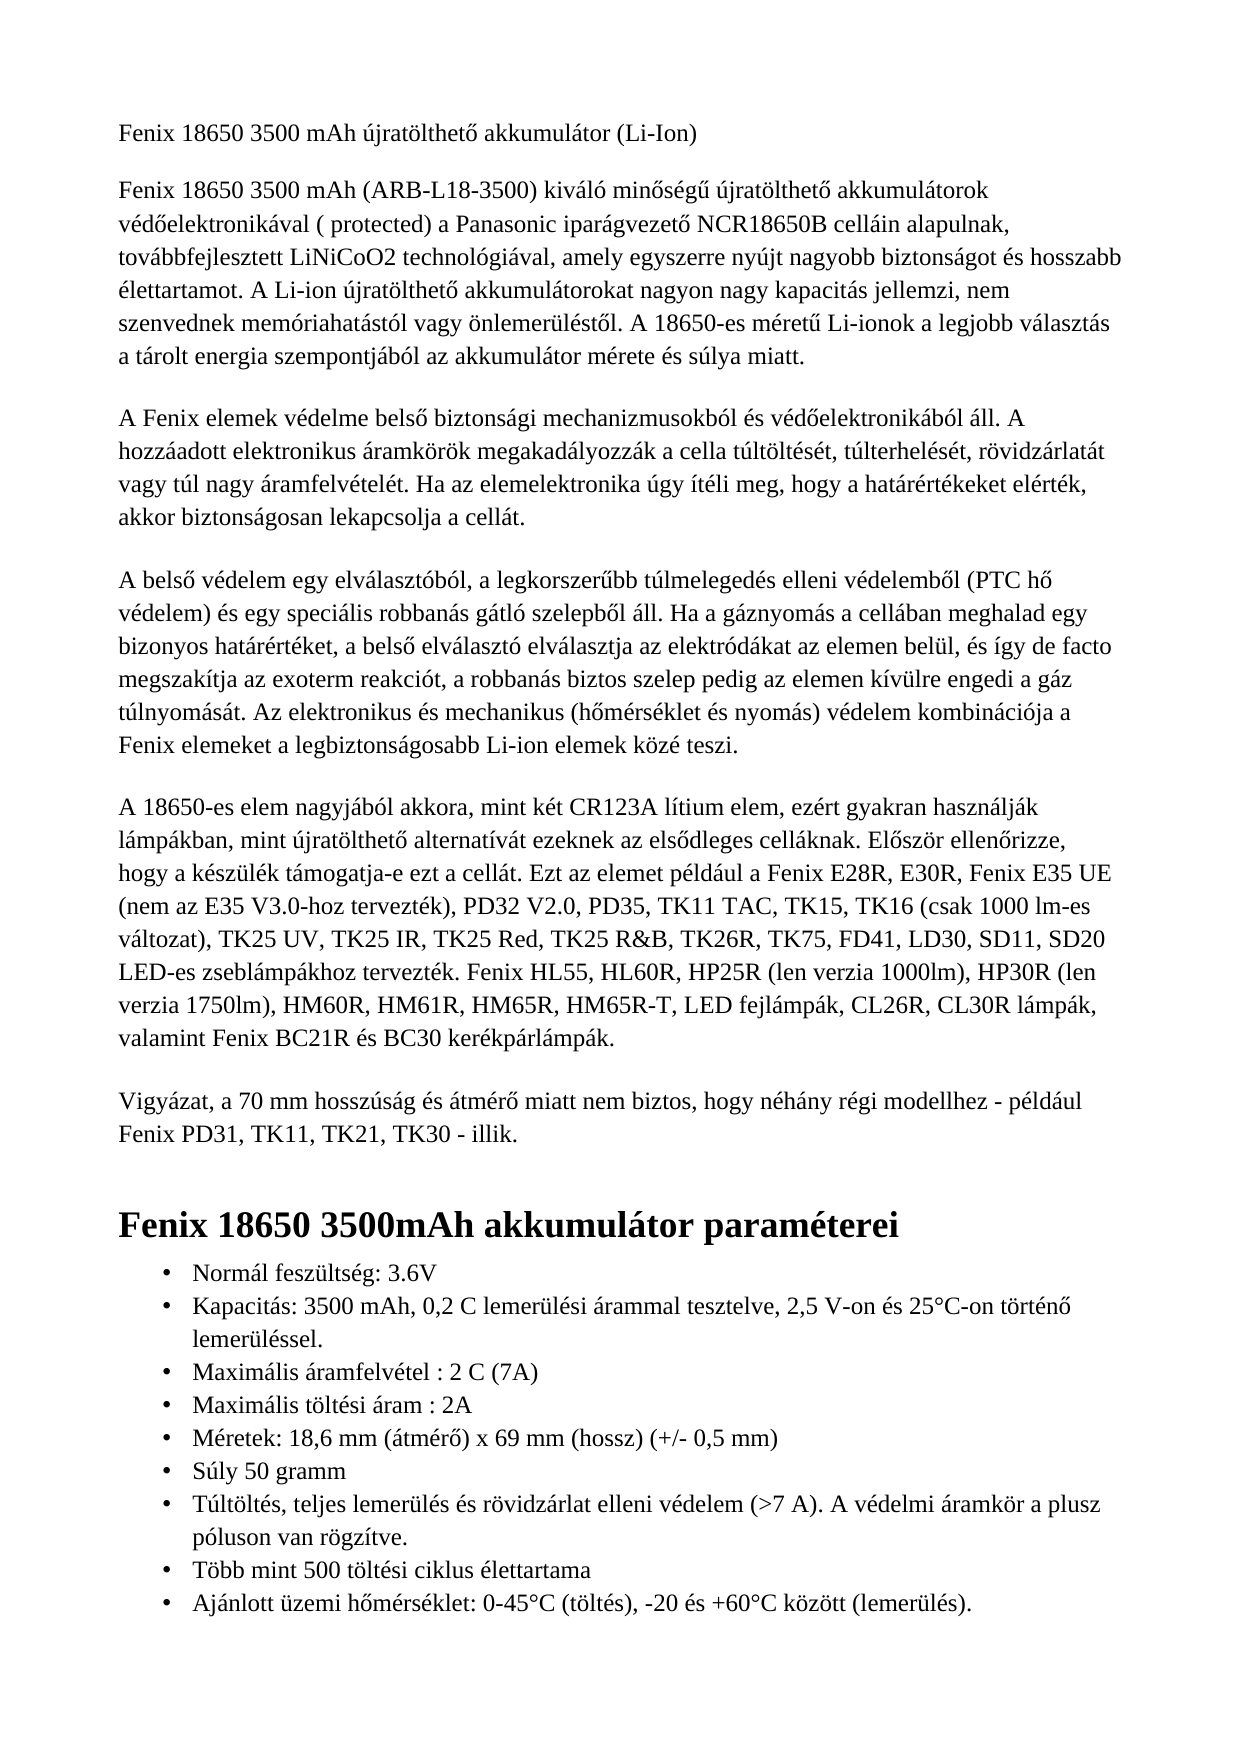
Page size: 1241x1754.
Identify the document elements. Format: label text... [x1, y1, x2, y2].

list Túltöltés, teljes lemerülés és rövidzárlat elleni védelem (>7 A). A védelmi áramkör a plusz póluson van rögzítve. [162, 1489, 1122, 1551]
subtitle Fenix 18650 3500mAh akkumulátor paraméterei [118, 1202, 1122, 1246]
list Méretek: 18,6 mm (átmérő) x 69 mm (hossz) (+/- 0,5 mm) [162, 1423, 1122, 1452]
text A 18650-es elem nagyjából akkora, mint két CR123A lítium elem, ezért gyakran használják lámpákban, mint újratölthető alternatívát ezeknek az elsődleges celláknak. Először ellenőrizze, hogy a készülék támogatja-e ezt a cellát. Ezt az elemet például a Fenix E28R, E30R, Fenix E35 UE (nem az E35 V3.0-hoz tervezték), PD32 V2.0, PD35, TK11 TAC, TK15, TK16 (csak 1000 lm-es változat), TK25 UV, TK25 IR, TK25 Red, TK25 R&B, TK26R, TK75, FD41, LD30, SD11, SD20 LED-es zseblámpákhoz tervezték. Fenix HL55, HL60R, HP25R (len verzia 1000lm), HP30R (len verzia 1750lm), HM60R, HM61R, HM65R, HM65R-T, LED fejlámpák, CL26R, CL30R lámpák, valamint Fenix BC21R és BC30 kerékpárlámpák. [118, 792, 1122, 1052]
text Vigyázat, a 70 mm hosszúság és átmérő miatt nem biztos, hogy néhány régi modellhez - például Fenix PD31, TK11, TK21, TK30 - illik. [118, 1086, 1122, 1148]
text A belső védelem egy elválasztóból, a legkorszerűbb túlmelegedés elleni védelemből (PTC hő védelem) és egy speciális robbanás gátló szelepből áll. Ha a gáznyomás a cellában meghalad egy bizonyos határértéket, a belső elválasztó elválasztja az elektródákat az elemen belül, és így de facto megszakítja az exoterm reakciót, a robbanás biztos szelep pedig az elemen kívülre engedi a gáz túlnyomását. Az elektronikus és mechanikus (hőmérséklet és nyomás) védelem kombinációja a Fenix elemeket a legbiztonságosabb Li-ion elemek közé teszi. [118, 565, 1122, 759]
list Maximális töltési áram : 2A [162, 1390, 1122, 1419]
list Normál feszültség: 3.6V [162, 1258, 1122, 1287]
list Súly 50 gramm [162, 1456, 1122, 1485]
text A Fenix elemek védelme belső biztonsági mechanizmusokból és védőelektronikából áll. A hozzáadott elektronikus áramkörök megakadályozzák a cella túltöltését, túlterhelését, rövidzárlatát vagy túl nagy áramfelvételét. Ha az elemelektronika úgy ítéli meg, hogy a határértékeket elérték, akkor biztonságosan lekapcsolja a cellát. [118, 403, 1122, 531]
list Ajánlott üzemi hőmérséklet: 0-45°C (töltés), -20 és +60°C között (lemerülés). [162, 1588, 1122, 1617]
list Kapacitás: 3500 mAh, 0,2 C lemerülési árammal tesztelve, 2,5 V-on és 25°C-on történő lemerüléssel. [162, 1291, 1122, 1353]
list Maximális áramfelvétel : 2 C (7A) [162, 1357, 1122, 1386]
list Több mint 500 töltési ciklus élettartama [162, 1555, 1122, 1584]
text Fenix 18650 3500 mAh újratölthető akkumulátor (Li-Ion) [118, 118, 1122, 147]
text Fenix 18650 3500 mAh (ARB-L18-3500) kiváló minőségű újratölthető akkumulátorok védőelektronikával ( protected) a Panasonic iparágvezető NCR18650B celláin alapulnak, továbbfejlesztett LiNiCoO2 technológiával, amely egyszerre nyújt nagyobb biztonságot és hosszabb élettartamot. A Li-ion újratölthető akkumulátorokat nagyon nagy kapacitás jellemzi, nem szenvednek memóriahatástól vagy önlemerüléstől. A 18650-es méretű Li-ionok a legjobb választás a tárolt energia szempontjából az akkumulátor mérete és súlya miatt. [118, 176, 1122, 369]
